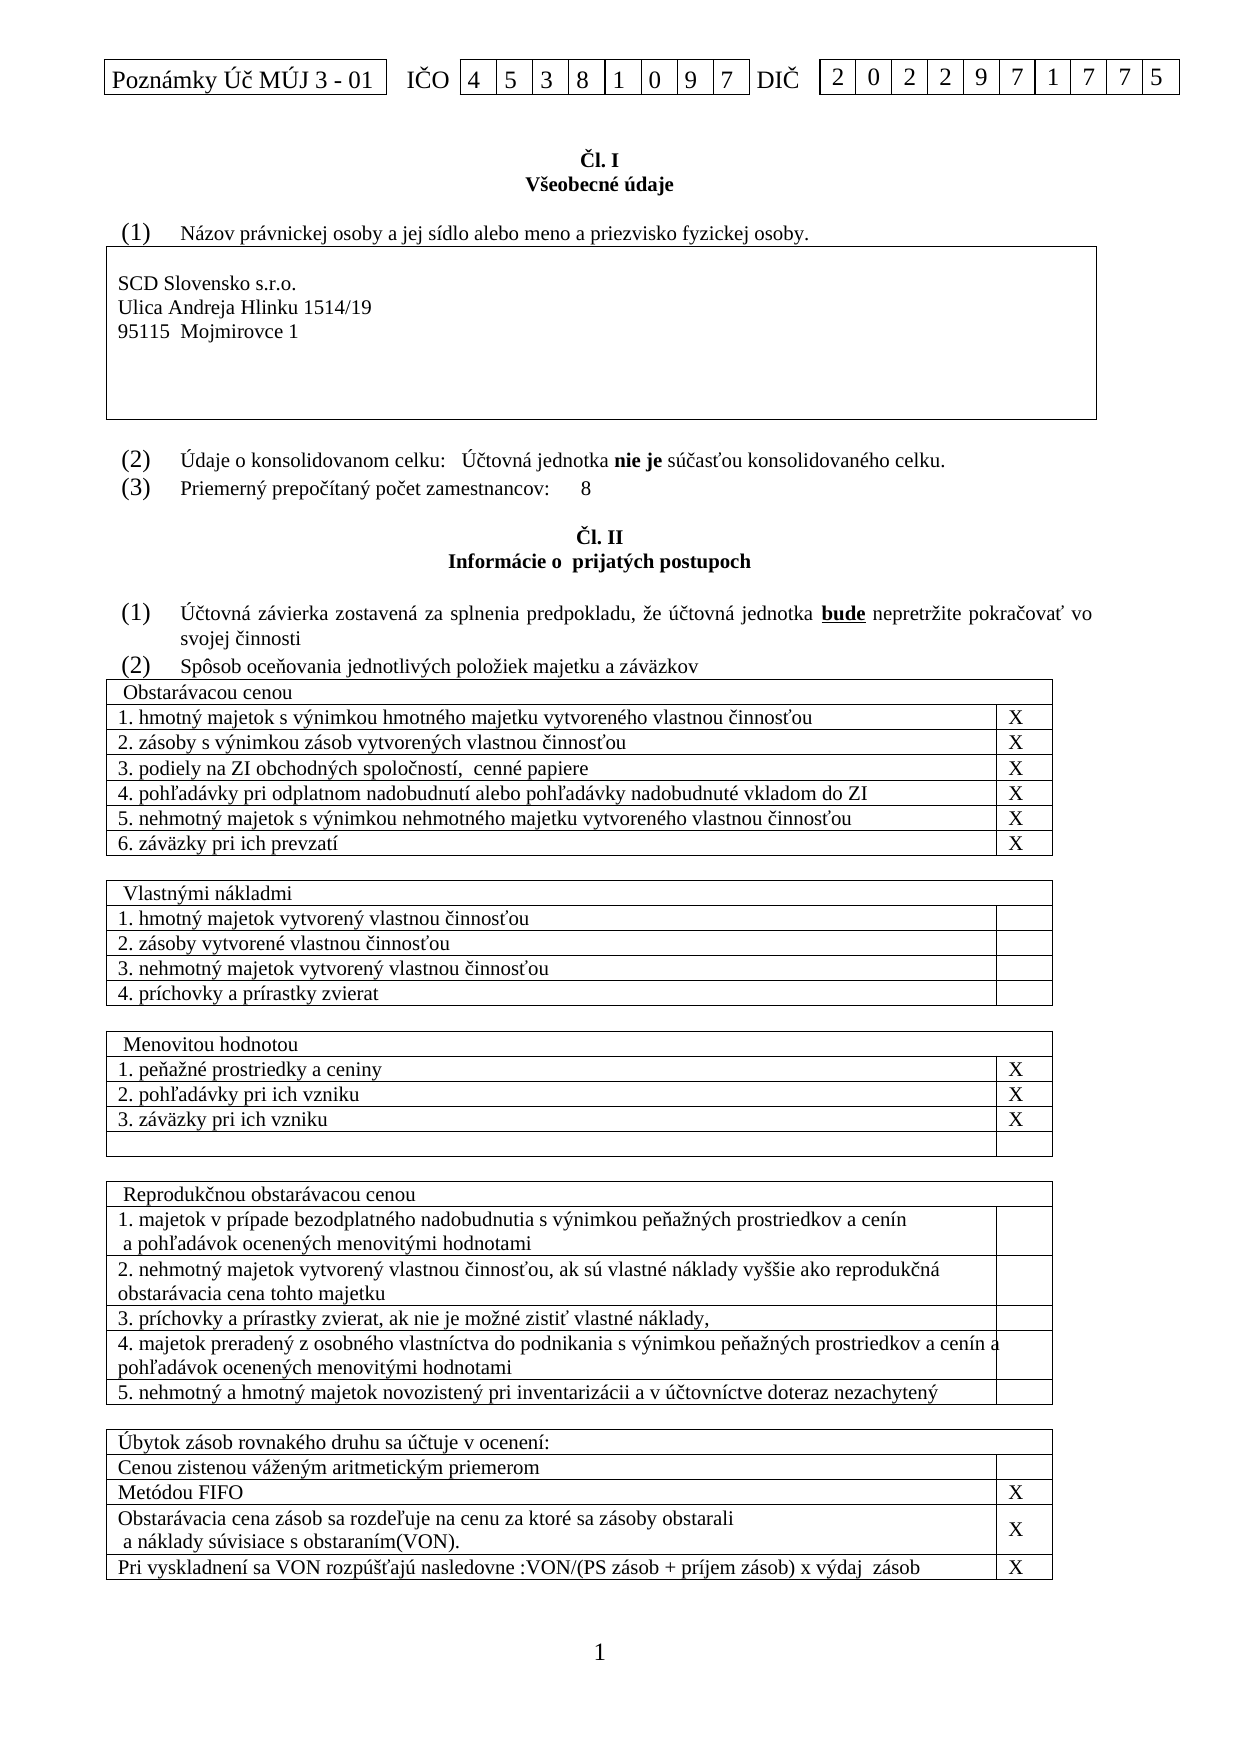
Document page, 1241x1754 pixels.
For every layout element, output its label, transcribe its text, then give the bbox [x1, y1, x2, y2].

table_header Vlastnými nákladmi [107, 881, 1052, 905]
table_cell Pri vyskladnení sa VON rozpúšťajú nasledovne :VON/(PS zásob + príjem zásob) x výdaj zásob [107, 1555, 996, 1579]
table_cell 5. nehmotný majetok s výnimkou nehmotného majetku vytvoreného vlastnou činnosťou [107, 806, 996, 830]
text Informácie o prijatých postupoch [106, 549, 1092, 573]
list Názov právnickej osoby a jej sídlo alebo meno a priezvisko fyzickej osoby. [121, 217, 1092, 246]
table_cell [997, 1455, 1052, 1479]
table_cell X [997, 831, 1052, 855]
table_cell [997, 1256, 1052, 1304]
table_cell [997, 1306, 1052, 1330]
table_cell 3. príchovky a prírastky zvierat, ak nie je možné zistiť vlastné náklady, [107, 1306, 996, 1330]
list Údaje o konsolidovanom celku: Účtovná jednotka nie je súčasťou konsolidovaného celku. [121, 444, 1092, 472]
table_cell 2. nehmotný majetok vytvorený vlastnou činnosťou, ak sú vlastné náklady vyššie ako reprodukčná obstarávacia cena tohto majetku [107, 1256, 996, 1304]
table_cell X [997, 1555, 1052, 1579]
table_cell [997, 1132, 1052, 1156]
table_cell 6. záväzky pri ich prevzatí [107, 831, 996, 855]
table_header Obstarávacou cenou [107, 680, 1052, 704]
table_cell 1. hmotný majetok s výnimkou hmotného majetku vytvoreného vlastnou činnosťou [107, 705, 996, 729]
text Čl. II [106, 525, 1092, 549]
table_cell X [997, 755, 1052, 779]
table_cell 2. pohľadávky pri ich vzniku [107, 1082, 996, 1106]
table_cell Obstarávacia cena zásob sa rozdeľuje na cenu za ktoré sa zásoby obstarali a náklady súvisiace s obstaraním(VON). [107, 1505, 996, 1553]
list Účtovná závierka zostavená za splnenia predpokladu, že účtovná jednotka bude nepretržite pokračovať vo svojej činnosti [121, 597, 1092, 650]
table_cell X [997, 705, 1052, 729]
subtitle Čl. I [106, 148, 1092, 172]
table_cell Cenou zistenou váženým aritmetickým priemerom [107, 1455, 996, 1479]
table_cell X [997, 1057, 1052, 1081]
table_cell [997, 981, 1052, 1005]
table_cell X [997, 1107, 1052, 1131]
table_cell 4. príchovky a prírastky zvierat [107, 981, 996, 1005]
table_cell 3. záväzky pri ich vzniku [107, 1107, 996, 1131]
table_cell [997, 956, 1052, 980]
table_header Reprodukčnou obstarávacou cenou [107, 1182, 1052, 1206]
table_cell X [997, 730, 1052, 754]
table_cell [997, 931, 1052, 955]
table_header Úbytok zásob rovnakého druhu sa účtuje v ocenení: [107, 1430, 1052, 1454]
table_cell [997, 1380, 1052, 1404]
table_cell X [997, 806, 1052, 830]
table_cell 2. zásoby s výnimkou zásob vytvorených vlastnou činnosťou [107, 730, 996, 754]
table_cell [997, 1331, 1052, 1379]
table_header SCD Slovensko s.r.o. Ulica Andreja Hlinku 1514/19 95115 Mojmirovce 1 [107, 247, 1096, 419]
table_cell [997, 1207, 1052, 1255]
table_cell [997, 906, 1052, 930]
subtitle Všeobecné údaje [106, 172, 1092, 196]
table_cell X [997, 1480, 1052, 1504]
table_cell 3. podiely na ZI obchodných spoločností, cenné papiere [107, 755, 996, 779]
table_cell 5. nehmotný a hmotný majetok novozistený pri inventarizácii a v účtovníctve doteraz nezachytený [107, 1380, 996, 1404]
table_cell Metódou FIFO [107, 1480, 996, 1504]
table_cell 1. peňažné prostriedky a ceniny [107, 1057, 996, 1081]
table_cell 1. hmotný majetok vytvorený vlastnou činnosťou [107, 906, 996, 930]
table_cell X [997, 1082, 1052, 1106]
table_header Menovitou hodnotou [107, 1032, 1052, 1056]
list Priemerný prepočítaný počet zamestnancov: 8 [121, 472, 1092, 501]
table_cell 4. majetok preradený z osobného vlastníctva do podnikania s výnimkou peňažných prostriedkov a cenín a pohľadávok ocenených menovitými hodnotami [107, 1331, 996, 1379]
table_cell 2. zásoby vytvorené vlastnou činnosťou [107, 931, 996, 955]
table_cell 3. nehmotný majetok vytvorený vlastnou činnosťou [107, 956, 996, 980]
table_cell 4. pohľadávky pri odplatnom nadobudnutí alebo pohľadávky nadobudnuté vkladom do ZI [107, 781, 996, 804]
table_cell [107, 1132, 996, 1156]
table_cell X [997, 1505, 1052, 1553]
table_cell 1. majetok v prípade bezodplatného nadobudnutia s výnimkou peňažných prostriedkov a cenín a pohľadávok ocenených menovitými hodnotami [107, 1207, 996, 1255]
table_cell X [997, 781, 1052, 804]
list Spôsob oceňovania jednotlivých položiek majetku a záväzkov [121, 650, 1092, 679]
